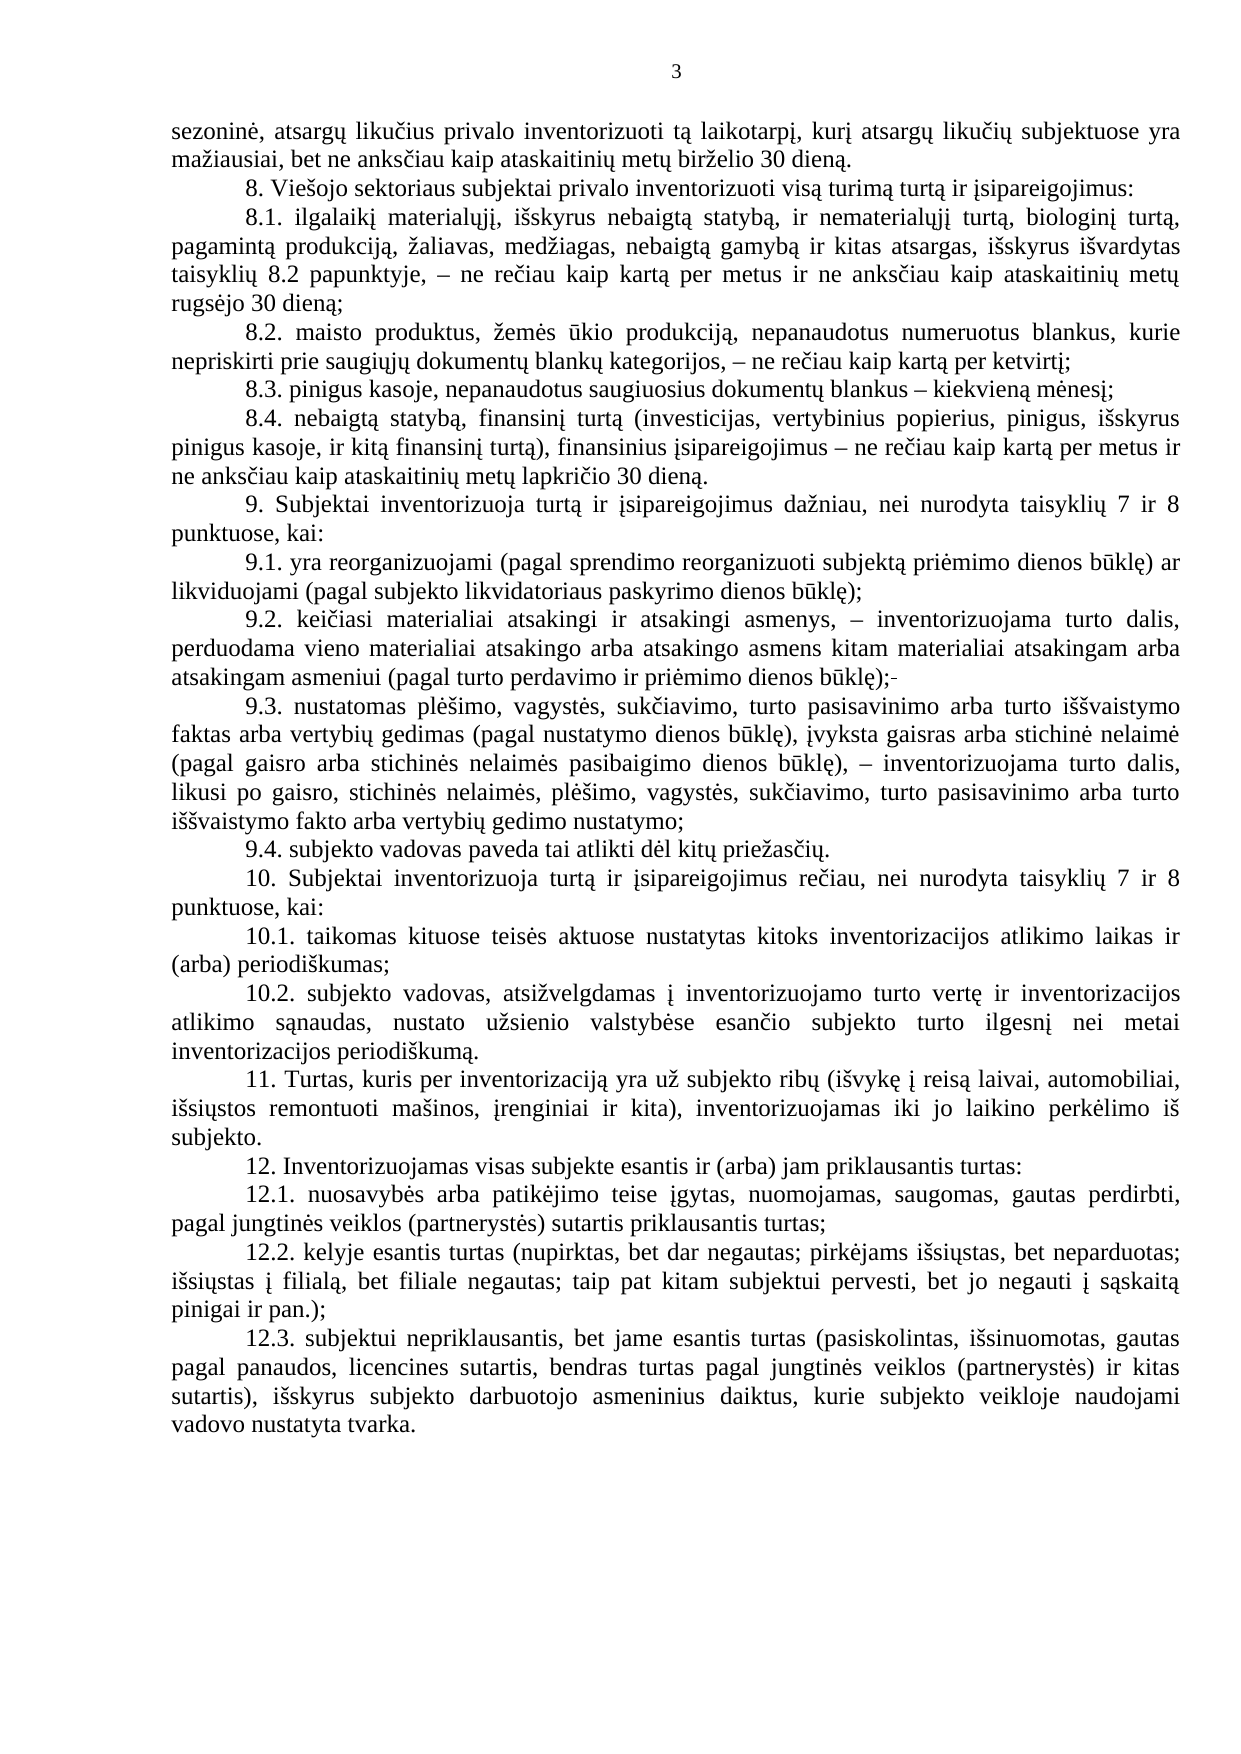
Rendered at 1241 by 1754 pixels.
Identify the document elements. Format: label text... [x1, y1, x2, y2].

text 10. Subjektai inventorizuoja turtą ir įsipareigojimus rečiau, nei nurodyta taisyklių 7 ir 8 punktuose, kai: [171, 863, 1181, 921]
text 8.1. ilgalaikį materialųjį, išskyrus nebaigtą statybą, ir nematerialųjį turtą, biologinį turtą, pagamintą produkciją, žaliavas, medžiagas, nebaigtą gamybą ir kitas atsargas, išskyrus išvardytas taisyklių 8.2 papunktyje, – ne rečiau kaip kartą per metus ir ne anksčiau kaip ataskaitinių metų rugsėjo 30 dieną; [171, 202, 1181, 317]
text 10.2. subjekto vadovas, atsižvelgdamas į inventorizuojamo turto vertę ir inventorizacijos atlikimo sąnaudas, nustato užsienio valstybėse esančio subjekto turto ilgesnį nei metai inventorizacijos periodiškumą. [171, 978, 1181, 1064]
text 12.1. nuosavybės arba patikėjimo teise įgytas, nuomojamas, saugomas, gautas perdirbti, pagal jungtinės veiklos (partnerystės) sutartis priklausantis turtas; [171, 1179, 1181, 1237]
text 9.2. keičiasi materialiai atsakingi ir atsakingi asmenys, – inventorizuojama turto dalis, perduodama vieno materialiai atsakingo arba atsakingo asmens kitam materialiai atsakingam arba atsakingam asmeniui (pagal turto perdavimo ir priėmimo dienos būklę); [171, 604, 1181, 691]
text 9.3. nustatomas plėšimo, vagystės, sukčiavimo, turto pasisavinimo arba turto iššvaistymo faktas arba vertybių gedimas (pagal nustatymo dienos būklę), įvyksta gaisras arba stichinė nelaimė (pagal gaisro arba stichinės nelaimės pasibaigimo dienos būklę), – inventorizuojama turto dalis, likusi po gaisro, stichinės nelaimės, plėšimo, vagystės, sukčiavimo, turto pasisavinimo arba turto iššvaistymo fakto arba vertybių gedimo nustatymo; [171, 691, 1181, 834]
text 9.4. subjekto vadovas paveda tai atlikti dėl kitų priežasčių. [171, 834, 1181, 863]
text 12.3. subjektui nepriklausantis, bet jame esantis turtas (pasiskolintas, išsinuomotas, gautas pagal panaudos, licencines sutartis, bendras turtas pagal jungtinės veiklos (partnerystės) ir kitas sutartis), išskyrus subjekto darbuotojo asmeninius daiktus, kurie subjekto veikloje naudojami vadovo nustatyta tvarka. [171, 1323, 1181, 1438]
text 12. Inventorizuojamas visas subjekte esantis ir (arba) jam priklausantis turtas: [171, 1151, 1181, 1179]
text 11. Turtas, kuris per inventorizaciją yra už subjekto ribų (išvykę į reisą laivai, automobiliai, išsiųstos remontuoti mašinos, įrenginiai ir kita), inventorizuojamas iki jo laikino perkėlimo iš subjekto. [171, 1064, 1181, 1151]
text 8.4. nebaigtą statybą, finansinį turtą (investicijas, vertybinius popierius, pinigus, išskyrus pinigus kasoje, ir kitą finansinį turtą), finansinius įsipareigojimus – ne rečiau kaip kartą per metus ir ne anksčiau kaip ataskaitinių metų lapkričio 30 dieną. [171, 403, 1181, 489]
text 9.1. yra reorganizuojami (pagal sprendimo reorganizuoti subjektą priėmimo dienos būklę) ar likviduojami (pagal subjekto likvidatoriaus paskyrimo dienos būklę); [171, 547, 1181, 604]
text 8. Viešojo sektoriaus subjektai privalo inventorizuoti visą turimą turtą ir įsipareigojimus: [171, 173, 1181, 202]
text 12.2. kelyje esantis turtas (nupirktas, bet dar negautas; pirkėjams išsiųstas, bet neparduotas; išsiųstas į filialą, bet filiale negautas; taip pat kitam subjektui pervesti, bet jo negauti į sąskaitą pinigai ir pan.); [171, 1237, 1181, 1323]
text 9. Subjektai inventorizuoja turtą ir įsipareigojimus dažniau, nei nurodyta taisyklių 7 ir 8 punktuose, kai: [171, 489, 1181, 547]
text sezoninė, atsargų likučius privalo inventorizuoti tą laikotarpį, kurį atsargų likučių subjektuose yra mažiausiai, bet ne anksčiau kaip ataskaitinių metų birželio 30 dieną. [171, 116, 1181, 173]
text 10.1. taikomas kituose teisės aktuose nustatytas kitoks inventorizacijos atlikimo laikas ir (arba) periodiškumas; [171, 921, 1181, 978]
text 8.2. maisto produktus, žemės ūkio produkciją, nepanaudotus numeruotus blankus, kurie nepriskirti prie saugiųjų dokumentų blankų kategorijos, – ne rečiau kaip kartą per ketvirtį; [171, 317, 1181, 374]
text 8.3. pinigus kasoje, nepanaudotus saugiuosius dokumentų blankus – kiekvieną mėnesį; [171, 374, 1181, 403]
